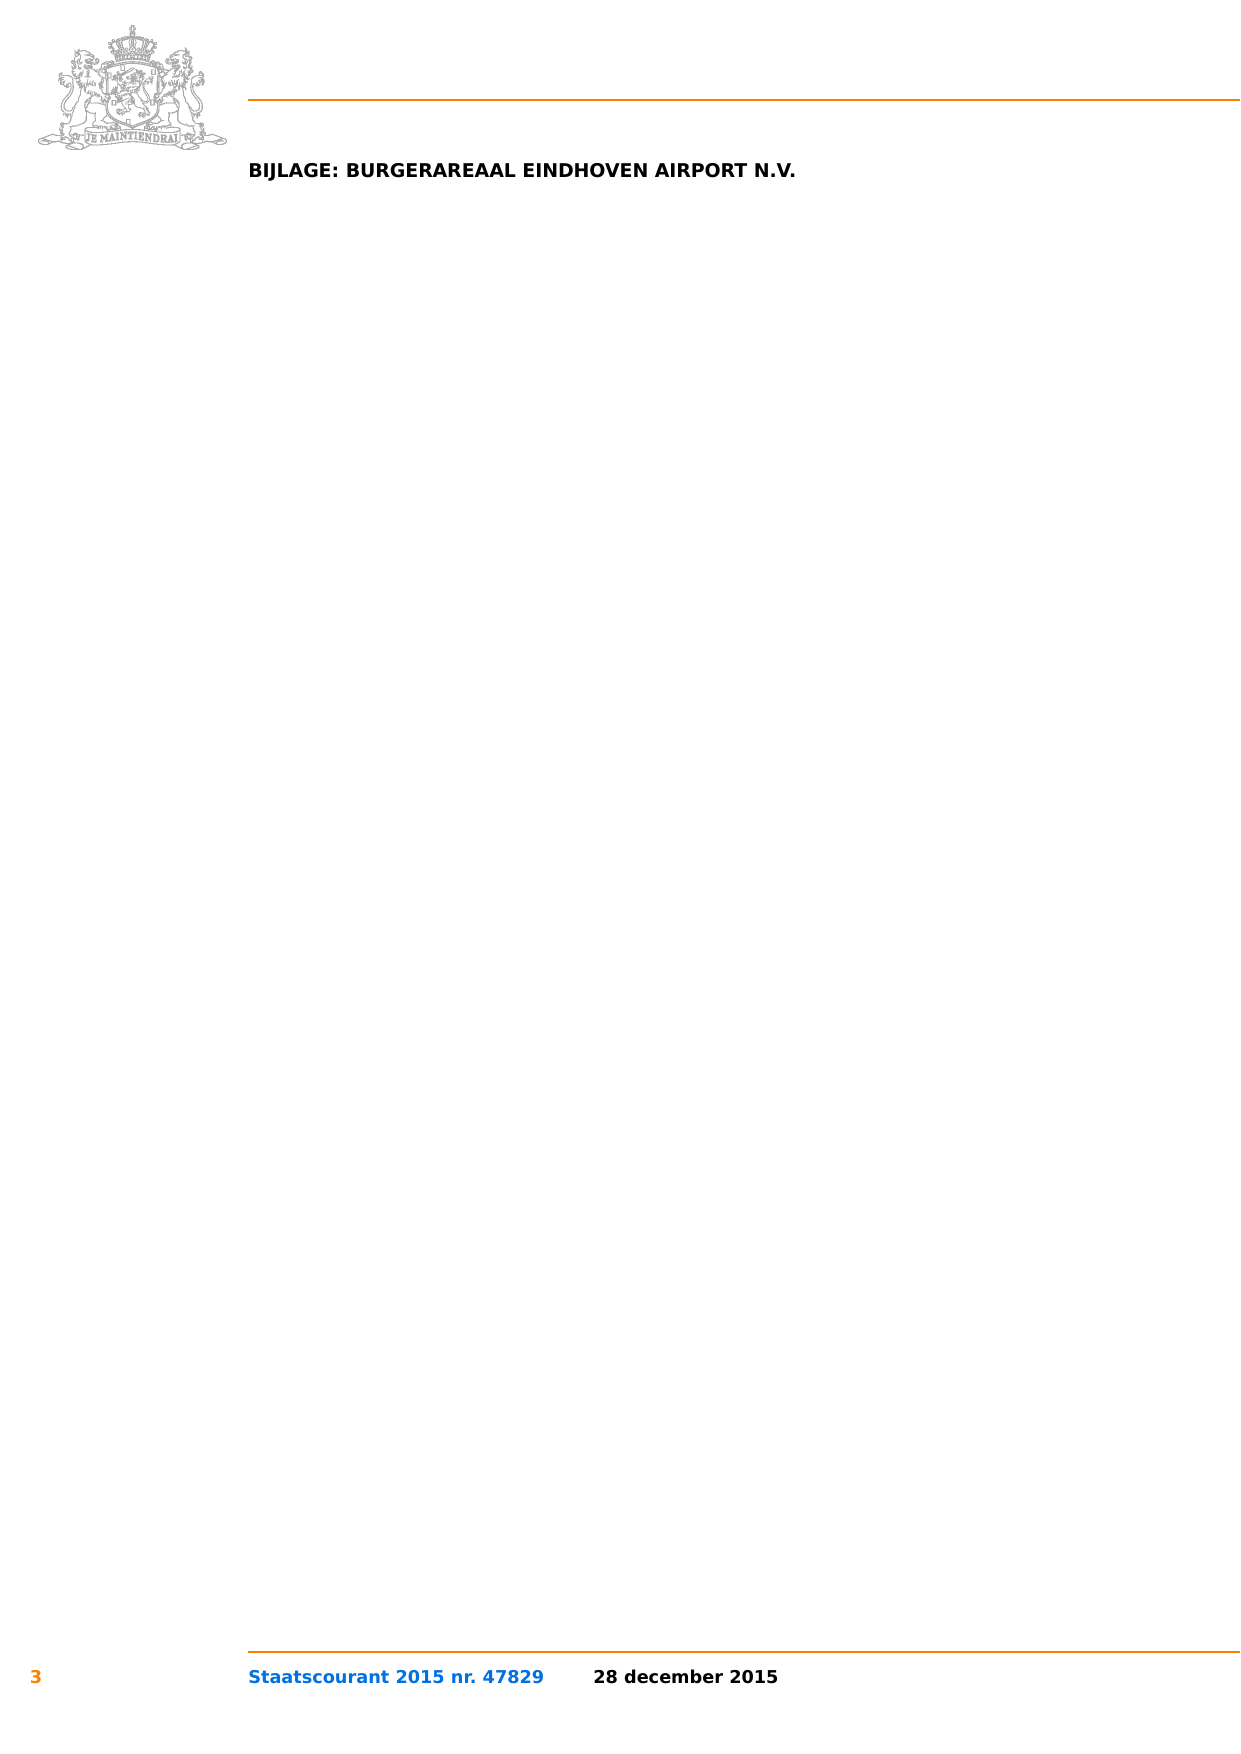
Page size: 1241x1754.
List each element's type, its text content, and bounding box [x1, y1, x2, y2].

picture [38, 25, 227, 150]
subtitle BIJLAGE: BURGERAREAAL EINDHOVEN AIRPORT N.V. [248, 160, 1163, 182]
